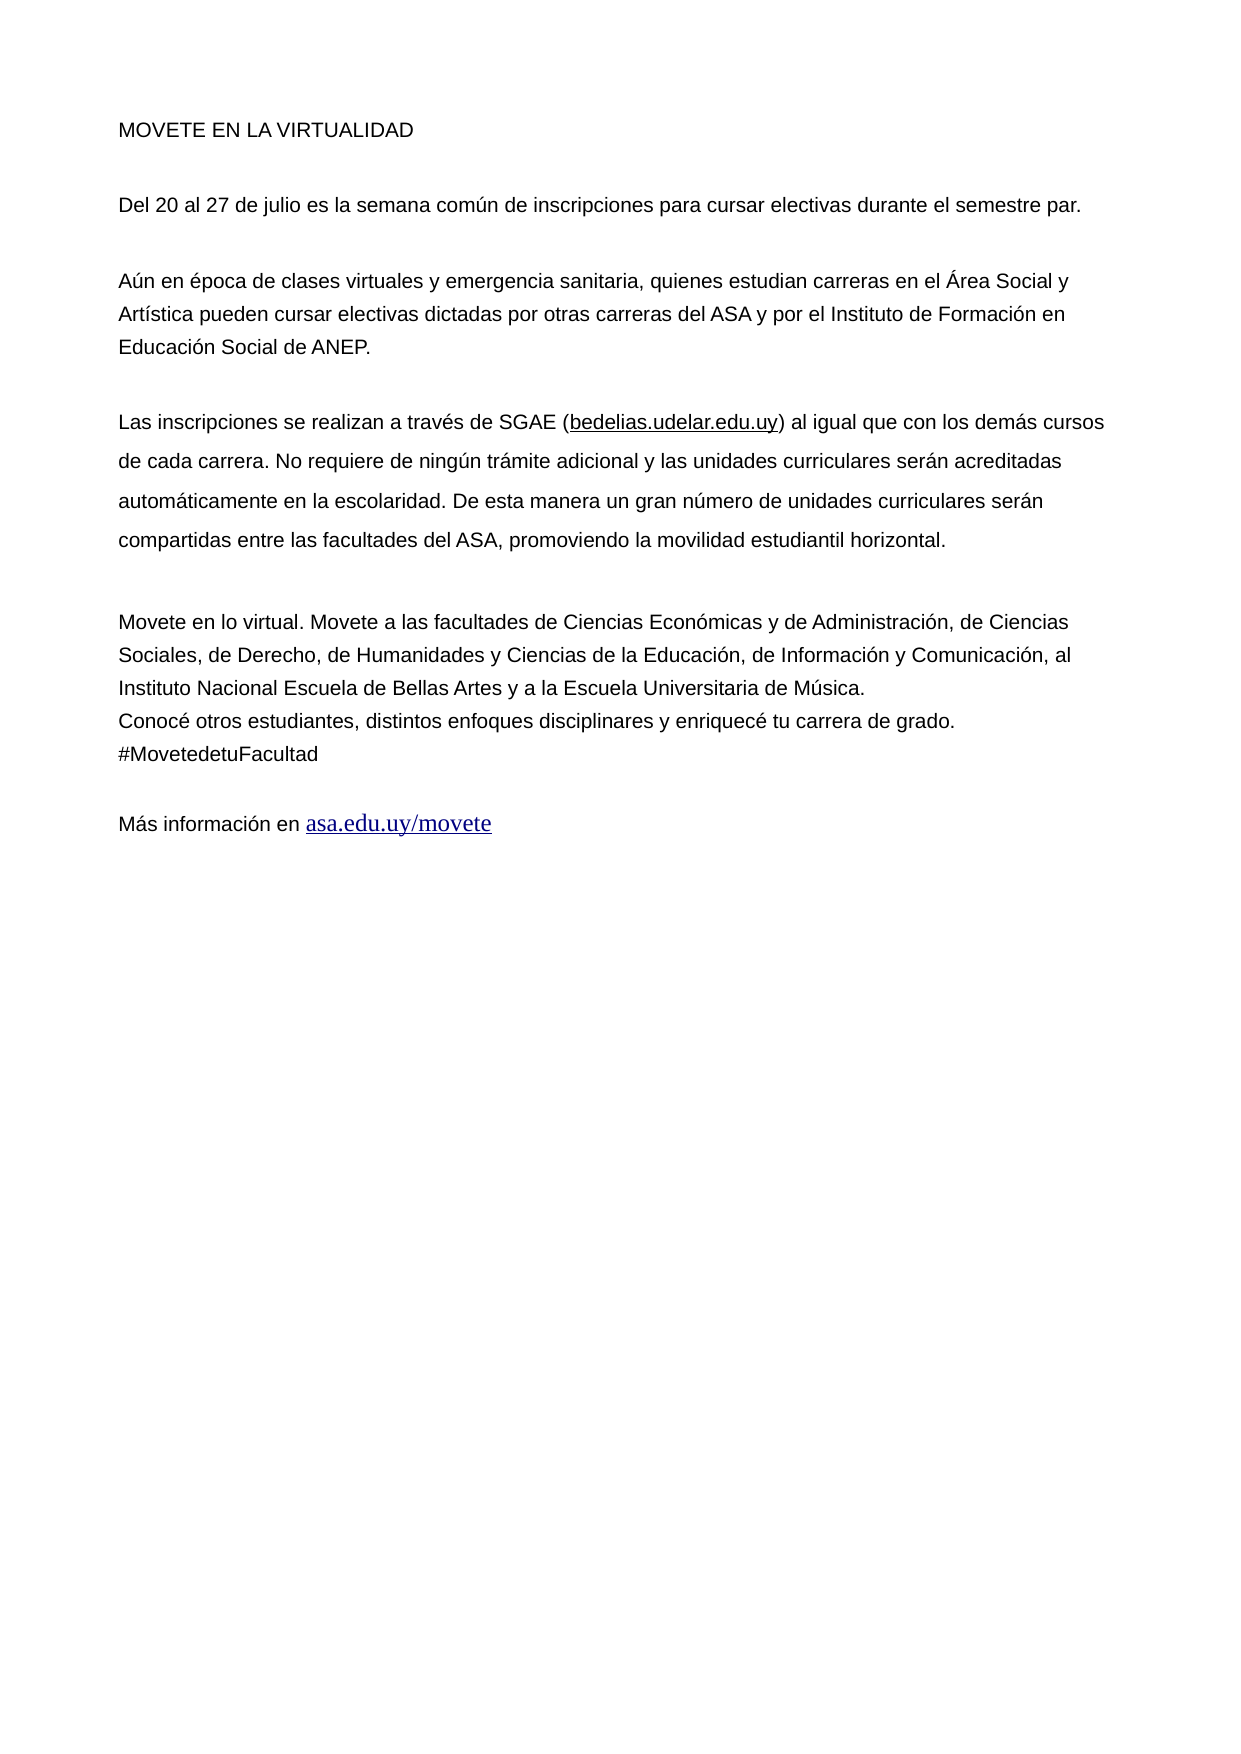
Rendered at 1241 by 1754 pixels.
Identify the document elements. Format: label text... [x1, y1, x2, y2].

text Aún en época de clases virtuales y emergencia sanitaria, quienes estudian carreras en el Área Social y Artística pueden cursar electivas dictadas por otras carreras del ASA y por el Instituto de Formación en Educación Social de ANEP. [118, 268, 1122, 358]
text Más información en asa.edu.uy/movete [118, 808, 1122, 837]
text Movete en lo virtual. Movete a las facultades de Ciencias Económicas y de Administración, de Ciencias Sociales, de Derecho, de Humanidades y Ciencias de la Educación, de Información y Comunicación, al Instituto Nacional Escuela de Bellas Artes y a la Escuela Universitaria de Música. [118, 610, 1122, 700]
text MOVETE EN LA VIRTUALIDAD [118, 118, 1122, 142]
text Del 20 al 27 de julio es la semana común de inscripciones para cursar electivas durante el semestre par. [118, 193, 1122, 217]
text Conocé otros estudiantes, distintos enfoques disciplinares y enriquecé tu carrera de grado. #MovetedetuFacultad [118, 709, 1122, 766]
text Las inscripciones se realizan a través de SGAE (bedelias.udelar.edu.uy) al igual que con los demás cursos de cada carrera. No requiere de ningún trámite adicional y las unidades curriculares serán acreditadas automáticamente en la escolaridad. De esta manera un gran número de unidades curriculares serán compartidas entre las facultades del ASA, promoviendo la movilidad estudiantil horizontal. [118, 410, 1122, 552]
